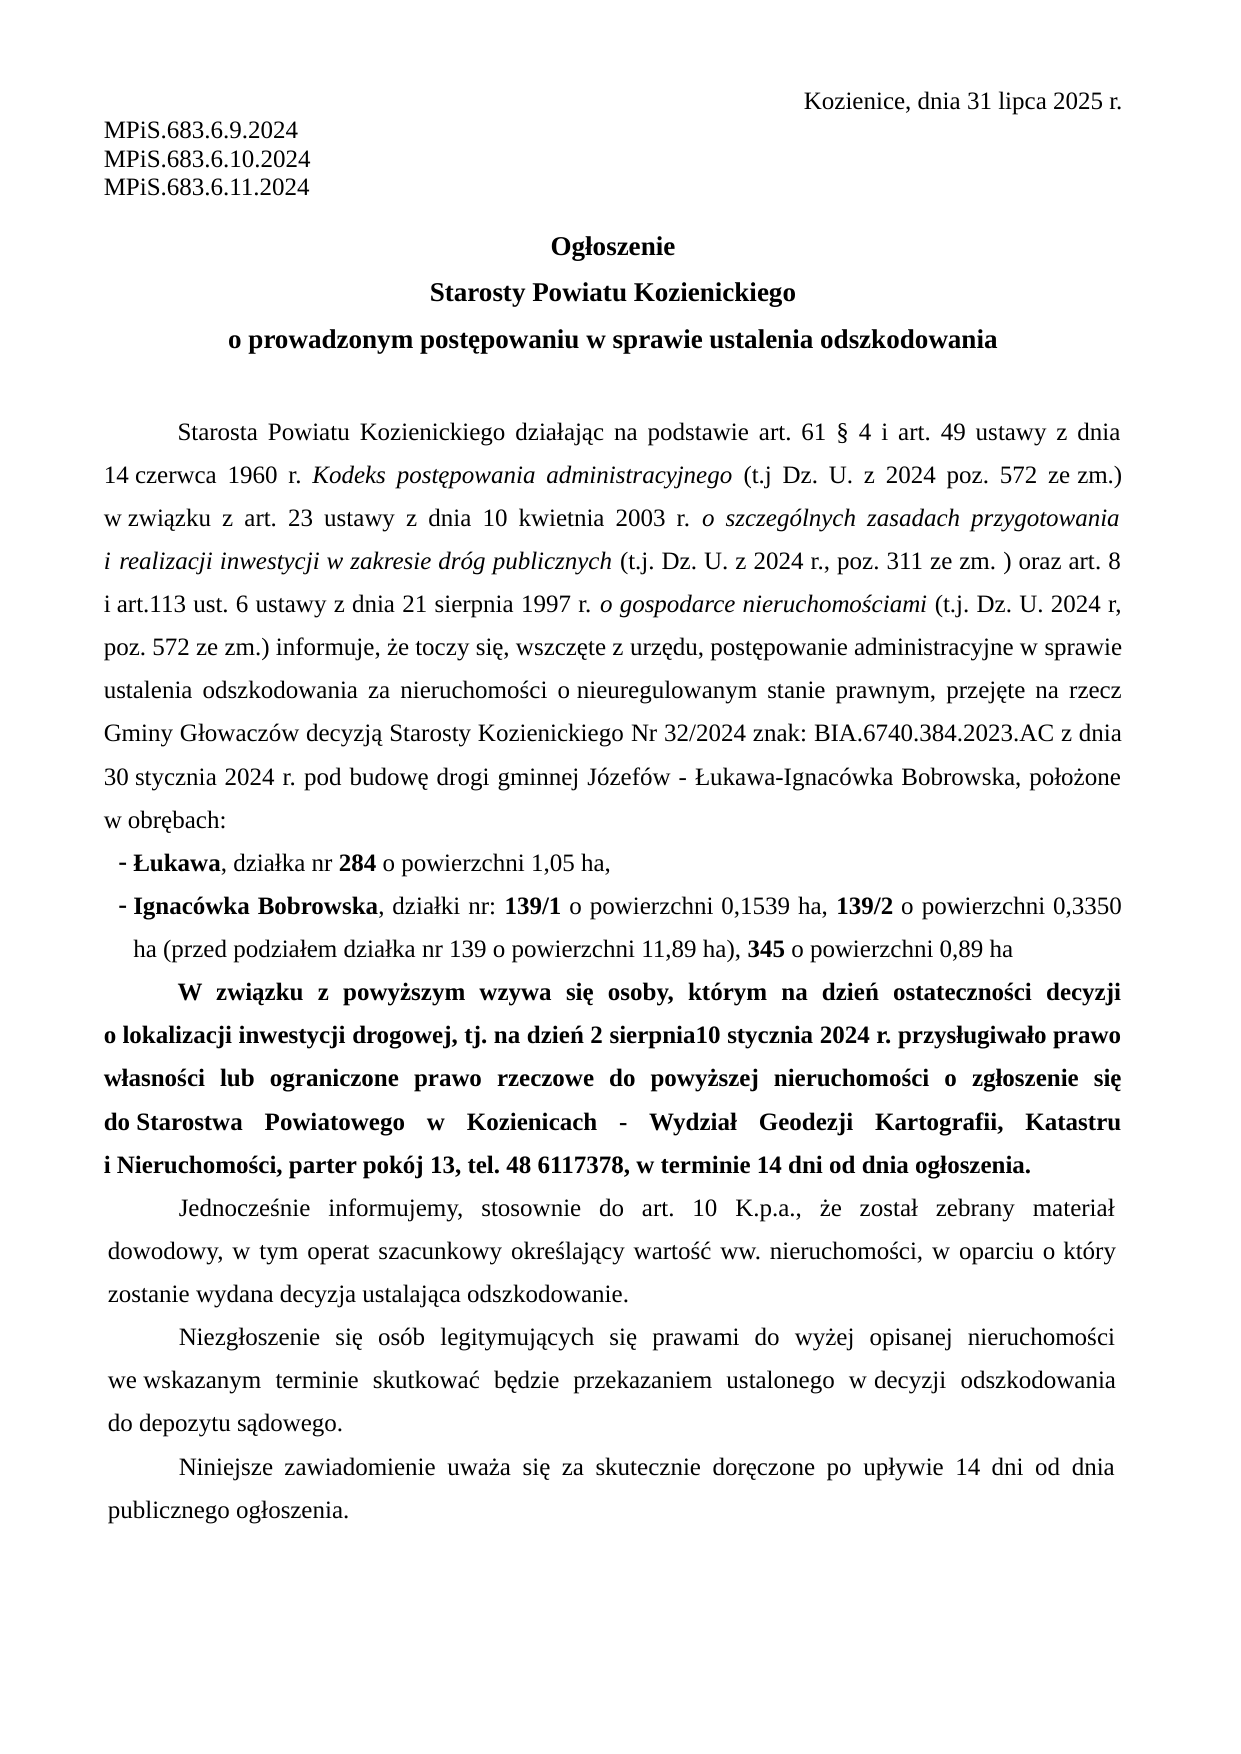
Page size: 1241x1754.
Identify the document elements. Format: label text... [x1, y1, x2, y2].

text Niniejsze zawiadomienie uważa się za skutecznie doręczone po upływie 14 dni od dnia publicznego ogłoszenia. [108, 1452, 1116, 1523]
text Starosty Powiatu Kozienickiego [103, 277, 1122, 308]
text Starosta Powiatu Kozienickiego działając na podstawie art. 61 § 4 i art. 49 ustawy z dnia 14 czerwca 1960 r. Kodeks postępowania administracyjnego (t.j Dz. U. z 2024 poz. 572 ze zm.) w związku z art. 23 ustawy z dnia 10 kwietnia 2003 r. o szczególnych zasadach przygotowania i realizacji inwestycji w zakresie dróg publicznych (t.j. Dz. U. z 2024 r., poz. 311 ze zm. ) oraz art. 8 i art.113 ust. 6 ustawy z dnia 21 sierpnia 1997 r. o gospodarce nieruchomościami (t.j. Dz. U. 2024 r, poz. 572 ze zm.) informuje, że toczy się, wszczęte z urzędu, postępowanie administracyjne w sprawie ustalenia odszkodowania za nieruchomości o nieuregulowanym stanie prawnym, przejęte na rzecz Gminy Głowaczów decyzją Starosty Kozienickiego Nr 32/2024 znak: BIA.6740.384.2023.AC z dnia 30 stycznia 2024 r. pod budowę drogi gminnej Józefów - Łukawa-Ignacówka Bobrowska, położone w obrębach: [103, 417, 1122, 833]
text W związku z powyższym wzywa się osoby, którym na dzień ostateczności decyzji o lokalizacji inwestycji drogowej, tj. na dzień 2 sierpnia10 stycznia 2024 r. przysługiwało prawo własności lub ograniczone prawo rzeczowe do powyższej nieruchomości o zgłoszenie się do Starostwa Powiatowego w Kozienicach - Wydział Geodezji Kartografii, Katastru i Nieruchomości, parter pokój 13, tel. 48 6117378, w terminie 14 dni od dnia ogłoszenia. [103, 977, 1122, 1178]
text MPiS.683.6.11.2024 [103, 172, 1122, 201]
list Ignacówka Bobrowska, działki nr: 139/1 o powierzchni 0,1539 ha, 139/2 o powierzchni 0,3350 ha (przed podziałem działka nr 139 o powierzchni 11,89 ha), 345 o powierzchni 0,89 ha [118, 891, 1122, 963]
text Kozienice, dnia 31 lipca 2025 r. [103, 86, 1122, 115]
text Jednocześnie informujemy, stosownie do art. 10 K.p.a., że został zebrany materiał dowodowy, w tym operat szacunkowy określający wartość ww. nieruchomości, w oparciu o który zostanie wydana decyzja ustalająca odszkodowanie. [108, 1193, 1116, 1308]
list Łukawa, działka nr 284 o powierzchni 1,05 ha, [118, 848, 1122, 877]
text Ogłoszenie [103, 230, 1122, 261]
text MPiS.683.6.10.2024 [103, 144, 1122, 172]
text MPiS.683.6.9.2024 [103, 115, 1122, 144]
text o prowadzonym postępowaniu w sprawie ustalenia odszkodowania [103, 323, 1122, 354]
text Niezgłoszenie się osób legitymujących się prawami do wyżej opisanej nieruchomości we wskazanym terminie skutkować będzie przekazaniem ustalonego w decyzji odszkodowania do depozytu sądowego. [108, 1322, 1116, 1437]
